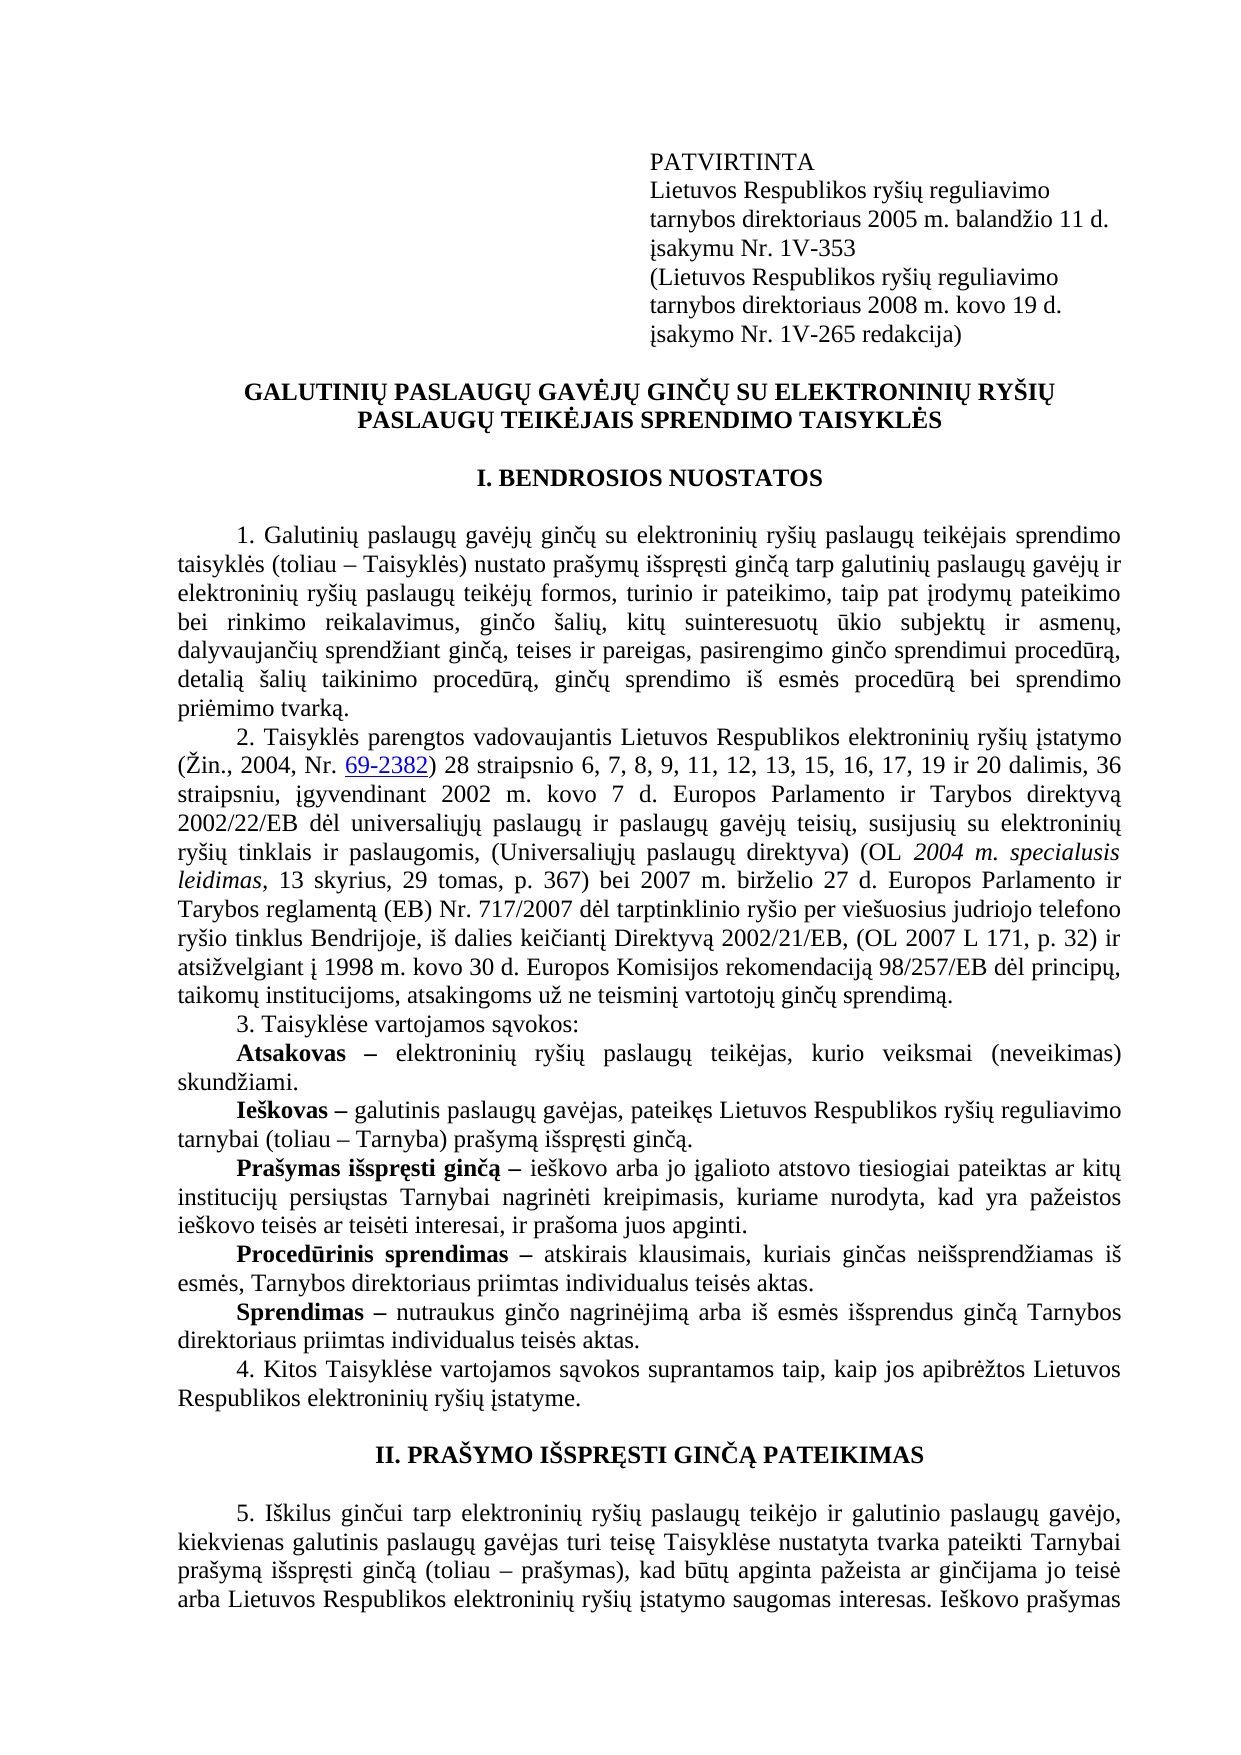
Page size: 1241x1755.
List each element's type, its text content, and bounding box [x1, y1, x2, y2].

text 1. Galutinių paslaugų gavėjų ginčų su elektroninių ryšių paslaugų teikėjais sprendimo taisyklės (toliau – Taisyklės) nustato prašymų išspręsti ginčą tarp galutinių paslaugų gavėjų ir elektroninių ryšių paslaugų teikėjų formos, turinio ir pateikimo, taip pat įrodymų pateikimo bei rinkimo reikalavimus, ginčo šalių, kitų suinteresuotų ūkio subjektų ir asmenų, dalyvaujančių sprendžiant ginčą, teises ir pareigas, pasirengimo ginčo sprendimui procedūrą, detalią šalių taikinimo procedūrą, ginčų sprendimo iš esmės procedūrą bei sprendimo priėmimo tvarką. [177, 521, 1122, 722]
text 4. Kitos Taisyklėse vartojamos sąvokos suprantamos taip, kaip jos apibrėžtos Lietuvos Respublikos elektroninių ryšių įstatyme. [177, 1354, 1122, 1412]
text Lietuvos Respublikos ryšių reguliavimo [649, 176, 1122, 204]
text (Lietuvos Respublikos ryšių reguliavimo [649, 262, 1122, 291]
text įsakymo Nr. 1V-265 redakcija) [649, 319, 1122, 348]
text Ieškovas – galutinis paslaugų gavėjas, pateikęs Lietuvos Respublikos ryšių reguliavimo tarnybai (toliau – Tarnyba) prašymą išspręsti ginčą. [177, 1096, 1122, 1153]
text GALUTINIŲ PASLAUGŲ GAVĖJŲ GINČŲ SU ELEKTRONINIŲ RYŠIŲ PASLAUGŲ TEIKĖJAIS SPRENDIMO TAISYKLĖS [177, 377, 1122, 434]
text Procedūrinis sprendimas – atskirais klausimais, kuriais ginčas neišsprendžiamas iš esmės, Tarnybos direktoriaus priimtas individualus teisės aktas. [177, 1239, 1122, 1297]
text 3. Taisyklėse vartojamos sąvokos: [177, 1009, 1122, 1038]
text įsakymu Nr. 1V-353 [649, 233, 1122, 262]
text Prašymas išspręsti ginčą – ieškovo arba jo įgalioto atstovo tiesiogiai pateiktas ar kitų institucijų persiųstas Tarnybai nagrinėti kreipimasis, kuriame nurodyta, kad yra pažeistos ieškovo teisės ar teisėti interesai, ir prašoma juos apginti. [177, 1153, 1122, 1239]
text 2. Taisyklės parengtos vadovaujantis Lietuvos Respublikos elektroninių ryšių įstatymo (Žin., 2004, Nr. 69-2382) 28 straipsnio 6, 7, 8, 9, 11, 12, 13, 15, 16, 17, 19 ir 20 dalimis, 36 straipsniu, įgyvendinant 2002 m. kovo 7 d. Europos Parlamento ir Tarybos direktyvą 2002/22/EB dėl universaliųjų paslaugų ir paslaugų gavėjų teisių, susijusių su elektroninių ryšių tinklais ir paslaugomis, (Universaliųjų paslaugų direktyva) (OL 2004 m. specialusis leidimas, 13 skyrius, 29 tomas, p. 367) bei 2007 m. birželio 27 d. Europos Parlamento ir Tarybos reglamentą (EB) Nr. 717/2007 dėl tarptinklinio ryšio per viešuosius judriojo telefono ryšio tinklus Bendrijoje, iš dalies keičiantį Direktyvą 2002/21/EB, (OL 2007 L 171, p. 32) ir atsižvelgiant į 1998 m. kovo 30 d. Europos Komisijos rekomendaciją 98/257/EB dėl principų, taikomų institucijoms, atsakingoms už ne teisminį vartotojų ginčų sprendimą. [177, 722, 1122, 1009]
text tarnybos direktoriaus 2008 m. kovo 19 d. [649, 291, 1122, 319]
text Atsakovas – elektroninių ryšių paslaugų teikėjas, kurio veiksmai (neveikimas) skundžiami. [177, 1038, 1122, 1096]
text II. PRAŠYMO IŠSPRĘSTI GINČĄ PATEIKIMAS [177, 1441, 1122, 1469]
text PATVIRTINTA [649, 147, 1122, 176]
text 5. Iškilus ginčui tarp elektroninių ryšių paslaugų teikėjo ir galutinio paslaugų gavėjo, kiekvienas galutinis paslaugų gavėjas turi teisę Taisyklėse nustatyta tvarka pateikti Tarnybai prašymą išspręsti ginčą (toliau – prašymas), kad būtų apginta pažeista ar ginčijama jo teisė arba Lietuvos Respublikos elektroninių ryšių įstatymo saugomas interesas. Ieškovo prašymas [177, 1498, 1122, 1613]
text I. BENDROSIOS NUOSTATOS [177, 463, 1122, 492]
text tarnybos direktoriaus 2005 m. balandžio 11 d. [649, 204, 1122, 233]
text Sprendimas – nutraukus ginčo nagrinėjimą arba iš esmės išsprendus ginčą Tarnybos direktoriaus priimtas individualus teisės aktas. [177, 1297, 1122, 1354]
